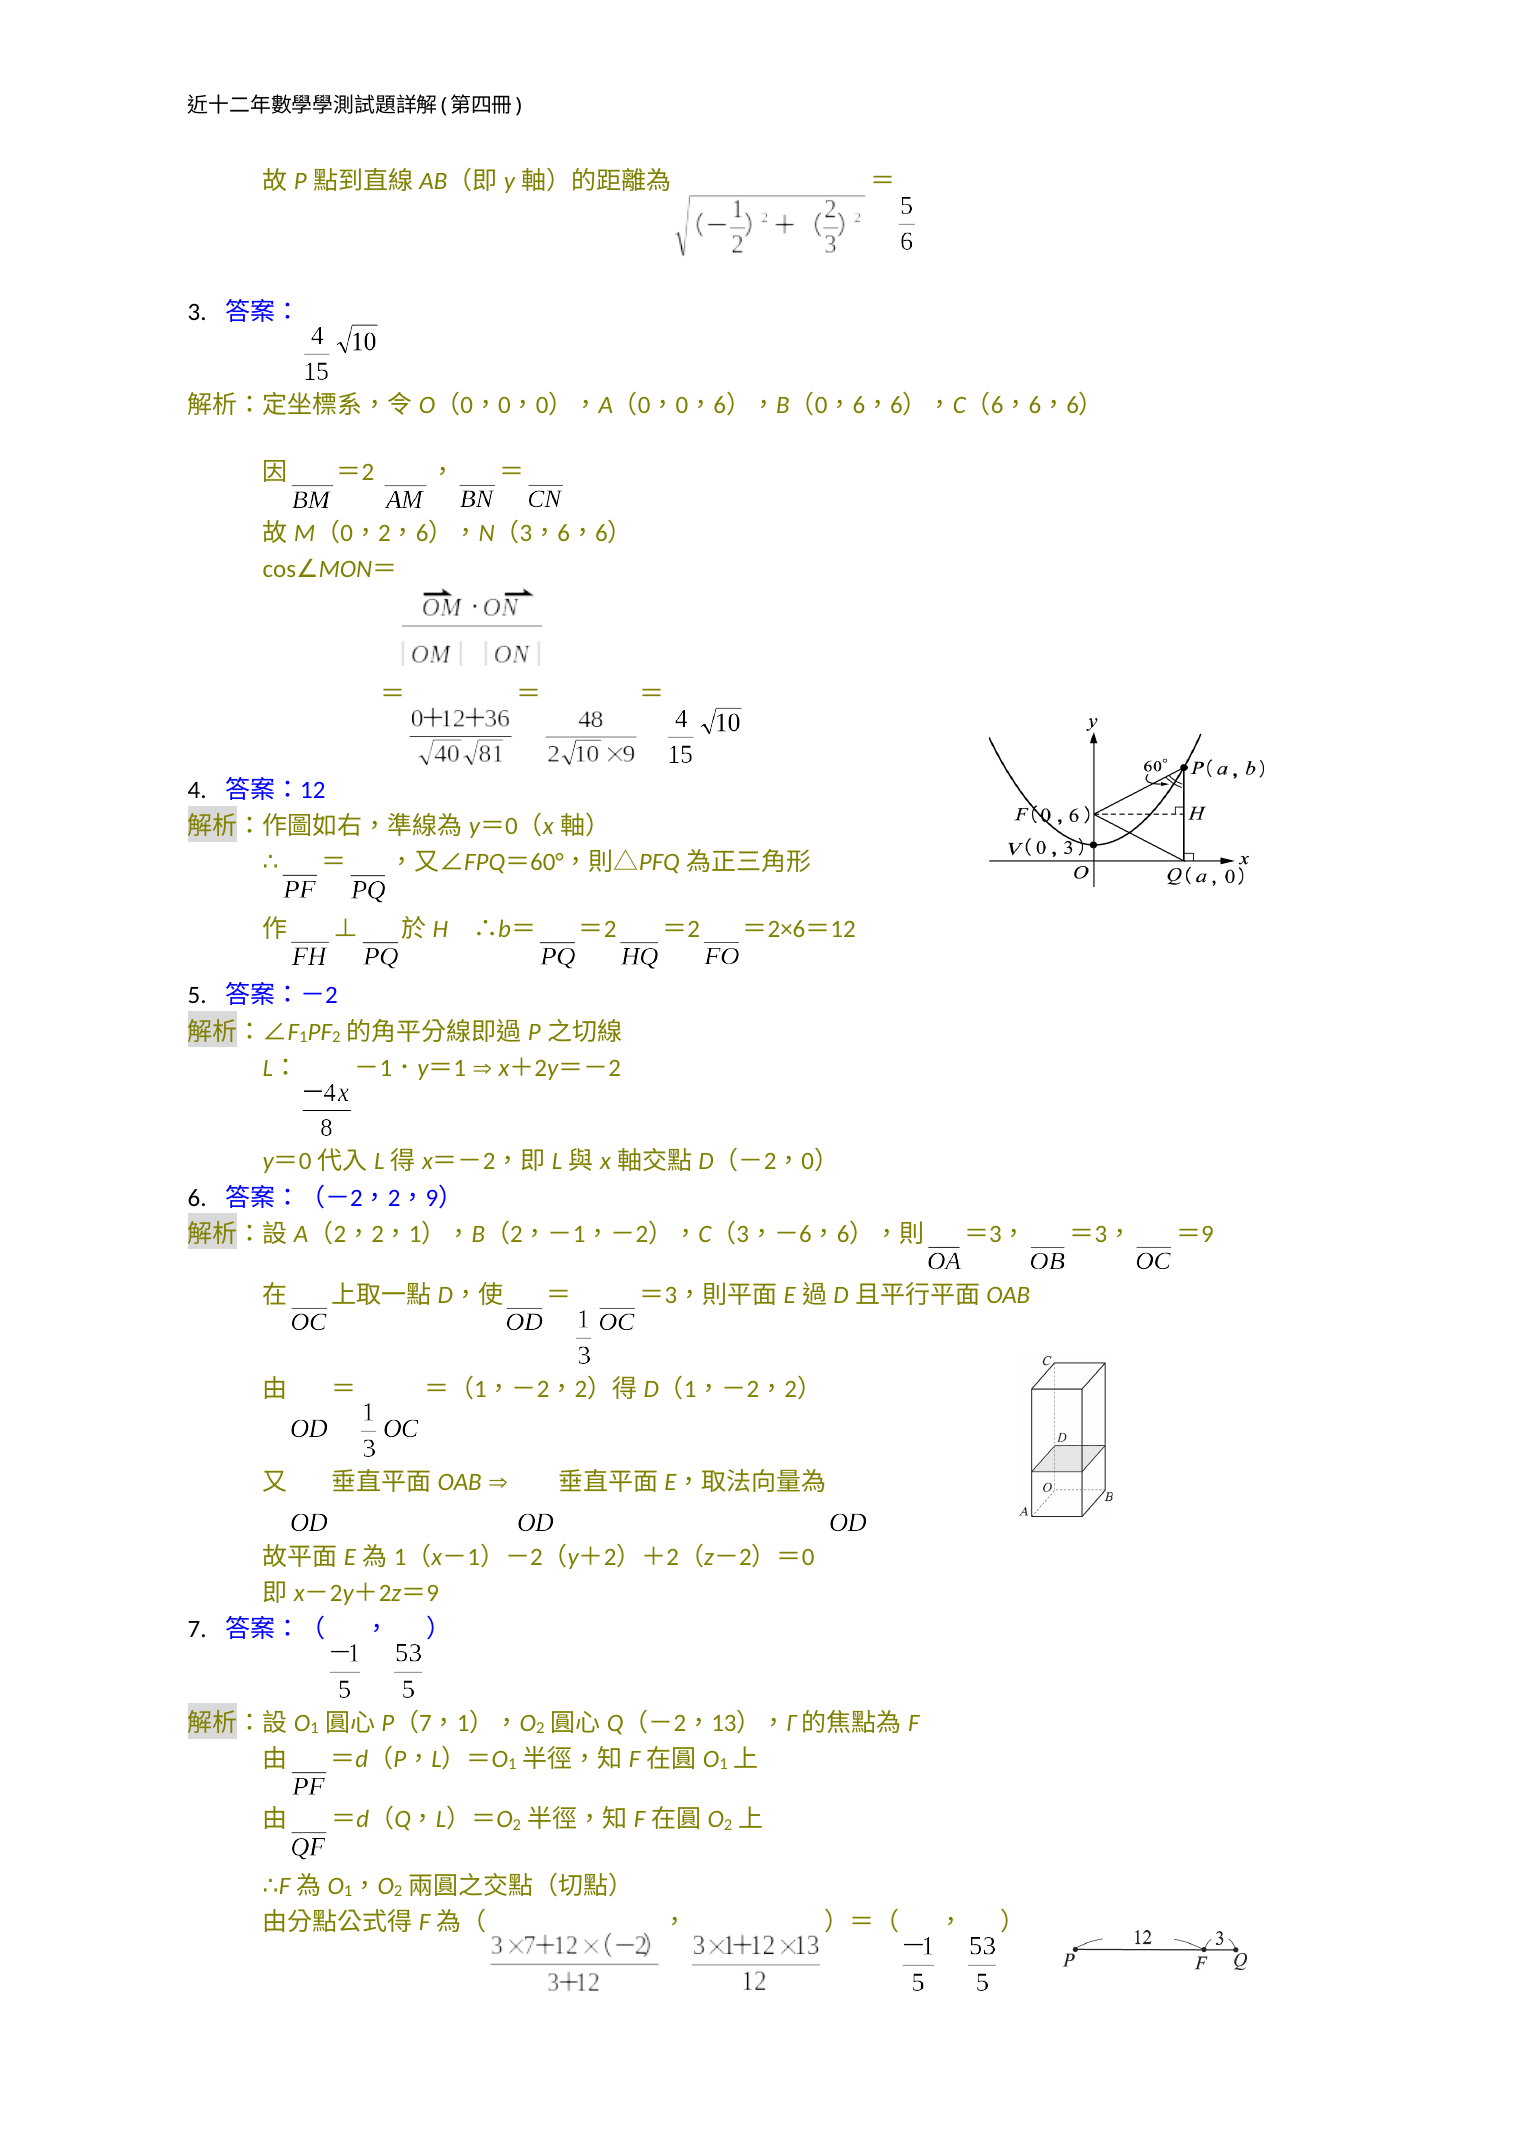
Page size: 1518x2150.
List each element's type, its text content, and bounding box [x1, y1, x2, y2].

text 因＝2 ，＝ [262, 451, 1330, 513]
text 解析：作圖如右，準線為 y＝0（x 軸） [187, 806, 974, 842]
text 解析：設 A（2，2，1），B（2，－1，－2），C（3，－6，6），則＝3，＝3，＝9 [187, 1213, 1330, 1274]
text L：－1．y＝1 Þ x＋2y＝－2 [262, 1047, 1330, 1141]
text 作⊥於 H ∴b＝＝2＝2＝2×6＝12 [262, 908, 1330, 975]
list [1310, 769, 1330, 806]
text ∴F 為 O1，O2 兩圓之交點（切點） [262, 1865, 1330, 1902]
text 由＝d（P，L）＝O1 半徑，知 F 在圓 O1 上 [262, 1739, 1330, 1799]
text ∴＝，又∠FPQ＝60°，則△PFQ 為正三角形 [262, 842, 974, 908]
list 答案：（，） [187, 1609, 1330, 1702]
list 答案： [187, 291, 1330, 384]
text [1310, 842, 1330, 908]
list 答案：－2 [187, 975, 1330, 1011]
text 解析：∠F1PF2 的角平分線即過 P 之切線 [187, 1011, 1330, 1047]
text y＝0 代入 L 得 x＝－2，即 L 與 x 軸交點 D（－2，0） [262, 1141, 1330, 1177]
text 由＝d（Q，L）＝O2 半徑，知 F 在圓 O2 上 [262, 1799, 1330, 1865]
text 故平面 E 為 1（x－1）－2（y＋2）＋2（z－2）＝0 [262, 1536, 1330, 1573]
text 解析：定坐標系，令 O（0，0，0），A（0，0，6），B（0，6，6），C（6，6，6） [187, 384, 1330, 421]
text 故 P 點到直線 AB（即 y 軸）的距離為＝ [262, 161, 1330, 261]
text 由＝＝（1，－2，2）得 D（1，－2，2） [262, 1349, 1330, 1557]
text 故 M（0，2，6），N（3，6，6） [262, 513, 1330, 549]
text [1168, 1462, 1330, 1536]
text [1310, 806, 1330, 842]
text 即 x－2y＋2z＝9 [262, 1573, 1330, 1609]
text 解析：設 O1 圓心 P（7，1），O2 圓心 Q（－2，13），Γ的焦點為 F [187, 1702, 1330, 1739]
text cos∠MON＝ [262, 549, 1330, 674]
text 由分點公式得 F 為（，）＝（，） [262, 1902, 1330, 1995]
list 答案：12 [187, 769, 974, 806]
text 又垂直平面 OAB Þ 垂直平面 E，取法向量為 [262, 1462, 1004, 1536]
text 在上取一點 D，使＝＝3，則平面 E 過 D 且平行平面 OAB [262, 1274, 1330, 1368]
text ＝＝＝ [262, 674, 1330, 923]
list 答案：（－2，2，9） [187, 1177, 1330, 1213]
